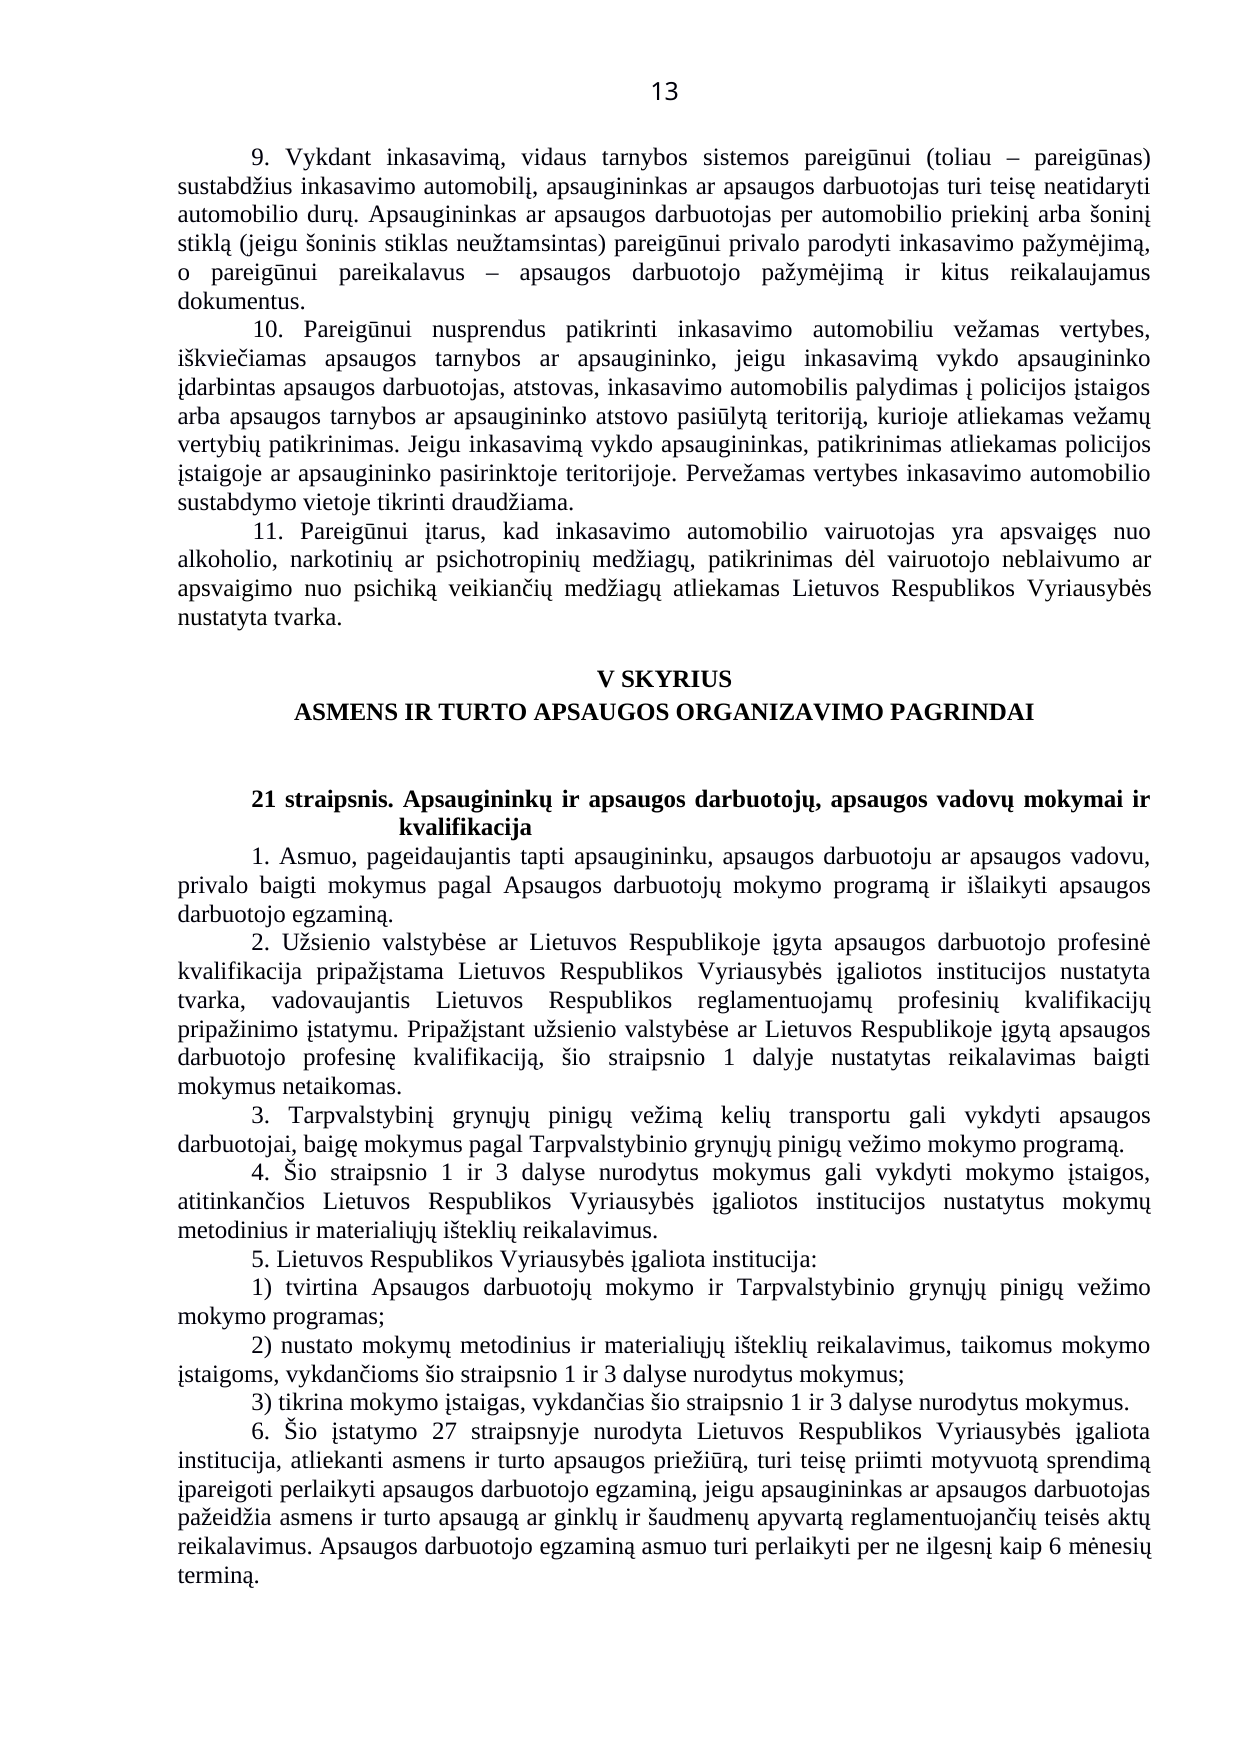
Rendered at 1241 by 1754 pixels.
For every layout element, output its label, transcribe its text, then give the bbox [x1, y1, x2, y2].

text 6. Šio įstatymo 27 straipsnyje nurodyta Lietuvos Respublikos Vyriausybės įgaliota institucija, atliekanti asmens ir turto apsaugos priežiūrą, turi teisę priimti motyvuotą sprendimą įpareigoti perlaikyti apsaugos darbuotojo egzaminą, jeigu apsaugininkas ar apsaugos darbuotojas pažeidžia asmens ir turto apsaugą ar ginklų ir šaudmenų apyvartą reglamentuojančių teisės aktų reikalavimus. Apsaugos darbuotojo egzaminą asmuo turi perlaikyti per ne ilgesnį kaip 6 mėnesių terminą. [177, 1416, 1152, 1589]
text 2. Užsienio valstybėse ar Lietuvos Respublikoje įgyta apsaugos darbuotojo profesinė kvalifikacija pripažįstama Lietuvos Respublikos Vyriausybės įgaliotos institucijos nustatyta tvarka, vadovaujantis Lietuvos Respublikos reglamentuojamų profesinių kvalifikacijų pripažinimo įstatymu. Pripažįstant užsienio valstybėse ar Lietuvos Respublikoje įgytą apsaugos darbuotojo profesinę kvalifikaciją, šio straipsnio 1 dalyje nustatytas reikalavimas baigti mokymus netaikomas. [177, 927, 1152, 1100]
text ASMENS IR TURTO APSAUGOS ORGANIZAVIMO PAGRINDAI [177, 693, 1152, 726]
text 1. Asmuo, pageidaujantis tapti apsaugininku, apsaugos darbuotoju ar apsaugos vadovu, privalo baigti mokymus pagal Apsaugos darbuotojų mokymo programą ir išlaikyti apsaugos darbuotojo egzaminą. [177, 841, 1152, 927]
text 11. Pareigūnui įtarus, kad inkasavimo automobilio vairuotojas yra apsvaigęs nuo alkoholio, narkotinių ar psichotropinių medžiagų, patikrinimas dėl vairuotojo neblaivumo ar apsvaigimo nuo psichiką veikiančių medžiagų atliekamas Lietuvos Respublikos Vyriausybės nustatyta tvarka. [177, 516, 1152, 631]
text 5. Lietuvos Respublikos Vyriausybės įgaliota institucija: [177, 1244, 1152, 1272]
text 10. Pareigūnui nusprendus patikrinti inkasavimo automobiliu vežamas vertybes, iškviečiamas apsaugos tarnybos ar apsaugininko, jeigu inkasavimą vykdo apsaugininko įdarbintas apsaugos darbuotojas, atstovas, inkasavimo automobilis palydimas į policijos įstaigos arba apsaugos tarnybos ar apsaugininko atstovo pasiūlytą teritoriją, kurioje atliekamas vežamų vertybių patikrinimas. Jeigu inkasavimą vykdo apsaugininkas, patikrinimas atliekamas policijos įstaigoje ar apsaugininko pasirinktoje teritorijoje. Pervežamas vertybes inkasavimo automobilio sustabdymo vietoje tikrinti draudžiama. [177, 314, 1152, 516]
text 9. Vykdant inkasavimą, vidaus tarnybos sistemos pareigūnui (toliau – pareigūnas) sustabdžius inkasavimo automobilį, apsaugininkas ar apsaugos darbuotojas turi teisę neatidaryti automobilio durų. Apsaugininkas ar apsaugos darbuotojas per automobilio priekinį arba šoninį stiklą (jeigu šoninis stiklas neužtamsintas) pareigūnui privalo parodyti inkasavimo pažymėjimą, o pareigūnui pareikalavus – apsaugos darbuotojo pažymėjimą ir kitus reikalaujamus dokumentus. [177, 142, 1152, 314]
text 1) tvirtina Apsaugos darbuotojų mokymo ir Tarpvalstybinio grynųjų pinigų vežimo mokymo programas; [177, 1272, 1152, 1330]
text 21 straipsnis. Apsaugininkų ir apsaugos darbuotojų, apsaugos vadovų mokymai ir kvalifikacija [251, 784, 1152, 841]
text 3. Tarpvalstybinį grynųjų pinigų vežimą kelių transportu gali vykdyti apsaugos darbuotojai, baigę mokymus pagal Tarpvalstybinio grynųjų pinigų vežimo mokymo programą. [177, 1100, 1152, 1157]
text 4. Šio straipsnio 1 ir 3 dalyse nurodytus mokymus gali vykdyti mokymo įstaigos, atitinkančios Lietuvos Respublikos Vyriausybės įgaliotos institucijos nustatytus mokymų metodinius ir materialiųjų išteklių reikalavimus. [177, 1157, 1152, 1244]
text 3) tikrina mokymo įstaigas, vykdančias šio straipsnio 1 ir 3 dalyse nurodytus mokymus. [177, 1387, 1152, 1416]
text 2) nustato mokymų metodinius ir materialiųjų išteklių reikalavimus, taikomus mokymo įstaigoms, vykdančioms šio straipsnio 1 ir 3 dalyse nurodytus mokymus; [177, 1330, 1152, 1387]
text V SKYRIUS [177, 659, 1152, 693]
